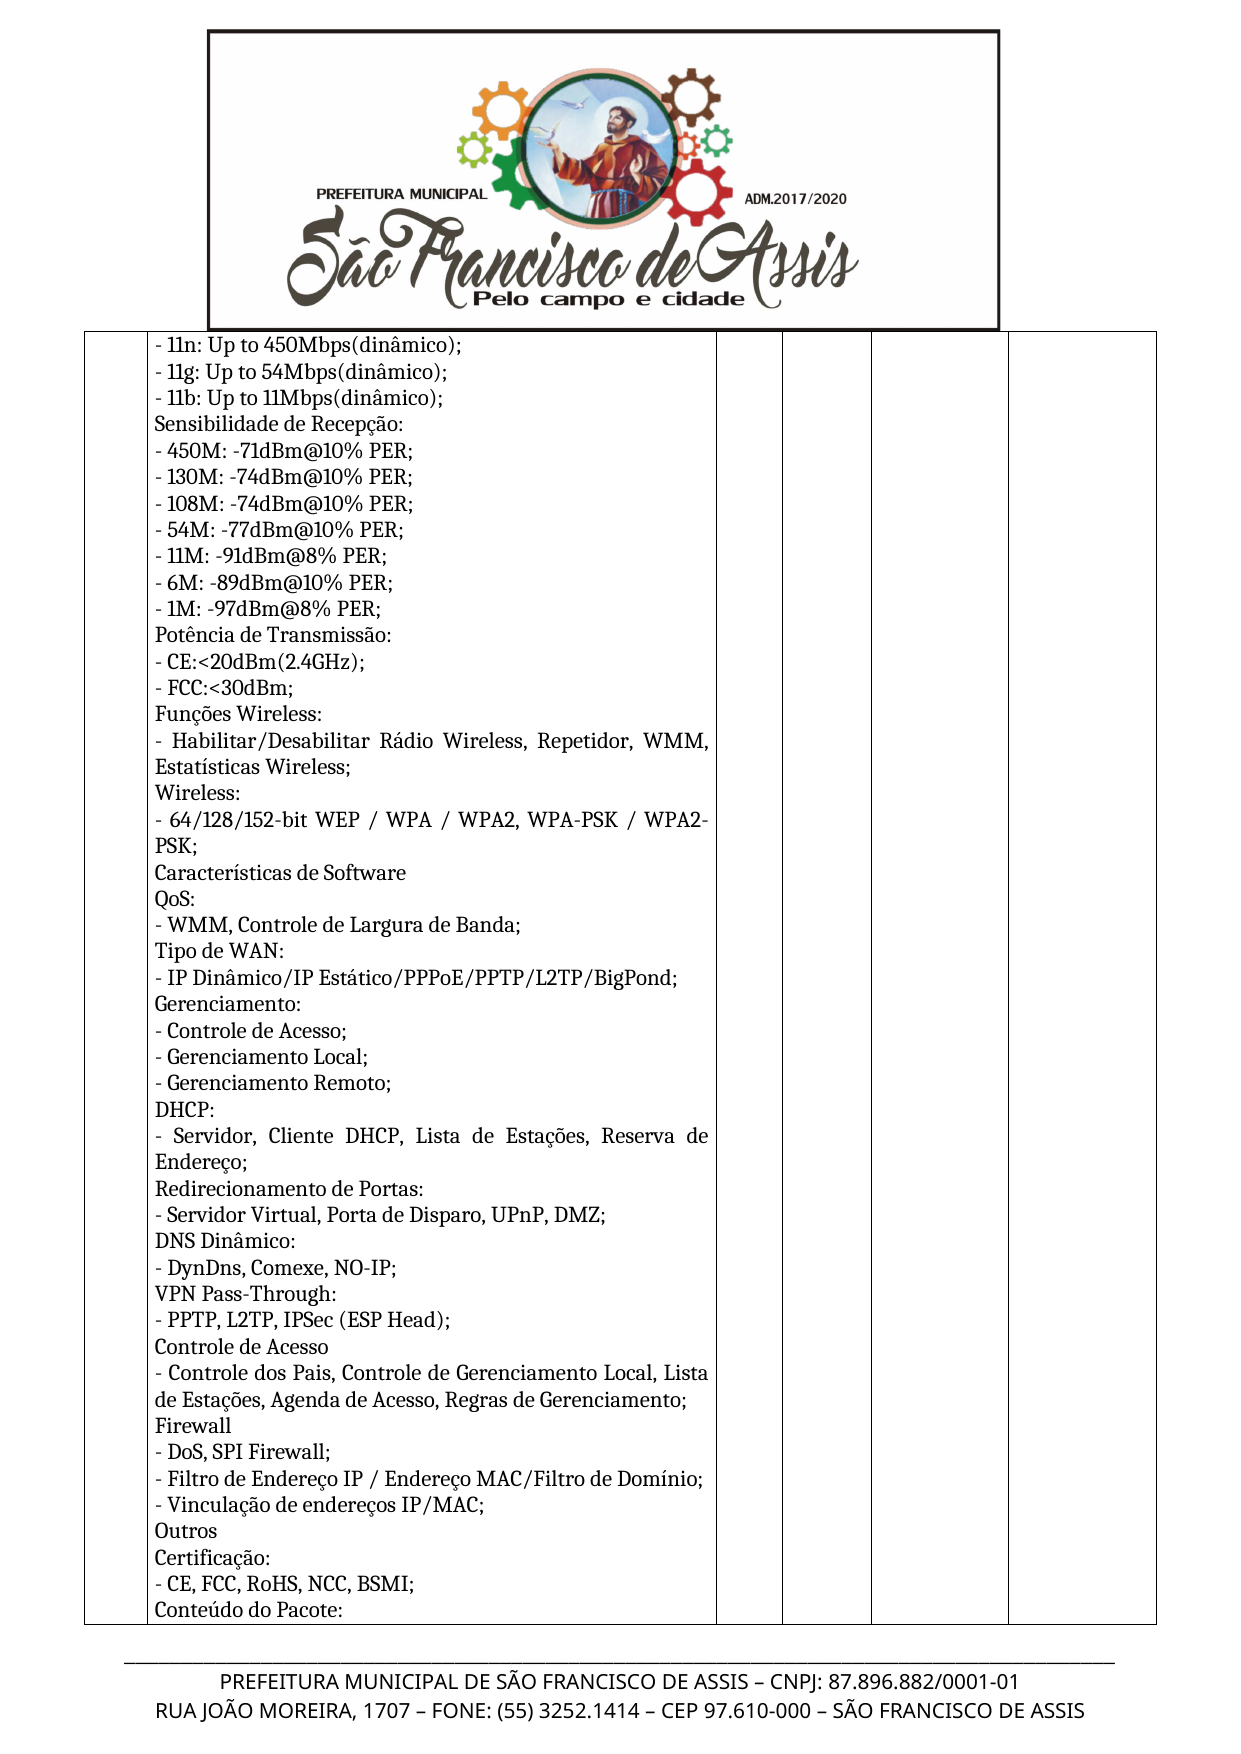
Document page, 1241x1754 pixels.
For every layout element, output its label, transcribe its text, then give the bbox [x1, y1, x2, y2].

table_cell [1009, 332, 1156, 1623]
table_cell [783, 332, 871, 1623]
table_cell [872, 332, 1008, 1623]
table_cell [717, 332, 782, 1623]
table_cell - 11n: Up to 450Mbps(dinâmico); - 11g: Up to 54Mbps(dinâmico); - 11b: Up to 11Mbps(dinâmico); Sensibilidade de Recepção: - 450M: -71dBm@10% PER; - 130M: -74dBm@10% PER; - 108M: -74dBm@10% PER; - 54M: -77dBm@10% PER; - 11M: -91dBm@8% PER; - 6M: -89dBm@10% PER; - 1M: -97dBm@8% PER; Potência de Transmissão: - CE:<20dBm(2.4GHz); - FCC:<30dBm; Funções Wireless: - Habilitar/Desabilitar Rádio Wireless, Repetidor, WMM, Estatísticas Wireless; Wireless: - 64/128/152-bit WEP / WPA / WPA2, WPA-PSK / WPA2-PSK; Características de Software QoS: - WMM, Controle de Largura de Banda; Tipo de WAN: - IP Dinâmico/IP Estático/PPPoE/PPTP/L2TP/BigPond; Gerenciamento: - Controle de Acesso; - Gerenciamento Local; - Gerenciamento Remoto; DHCP: - Servidor, Cliente DHCP, Lista de Estações, Reserva de Endereço; Redirecionamento de Portas: - Servidor Virtual, Porta de Disparo, UPnP, DMZ; DNS Dinâmico: - DynDns, Comexe, NO-IP; VPN Pass-Through: - PPTP, L2TP, IPSec (ESP Head); Controle de Acesso - Controle dos Pais, Controle de Gerenciamento Local, Lista de Estações, Agenda de Acesso, Regras de Gerenciamento; Firewall - DoS, SPI Firewall; - Filtro de Endereço IP / Endereço MAC/Filtro de Domínio; - Vinculação de endereços IP/MAC; Outros Certificação: - CE, FCC, RoHS, NCC, BSMI; Conteúdo do Pacote: [148, 332, 716, 1623]
table_cell [85, 332, 147, 1623]
